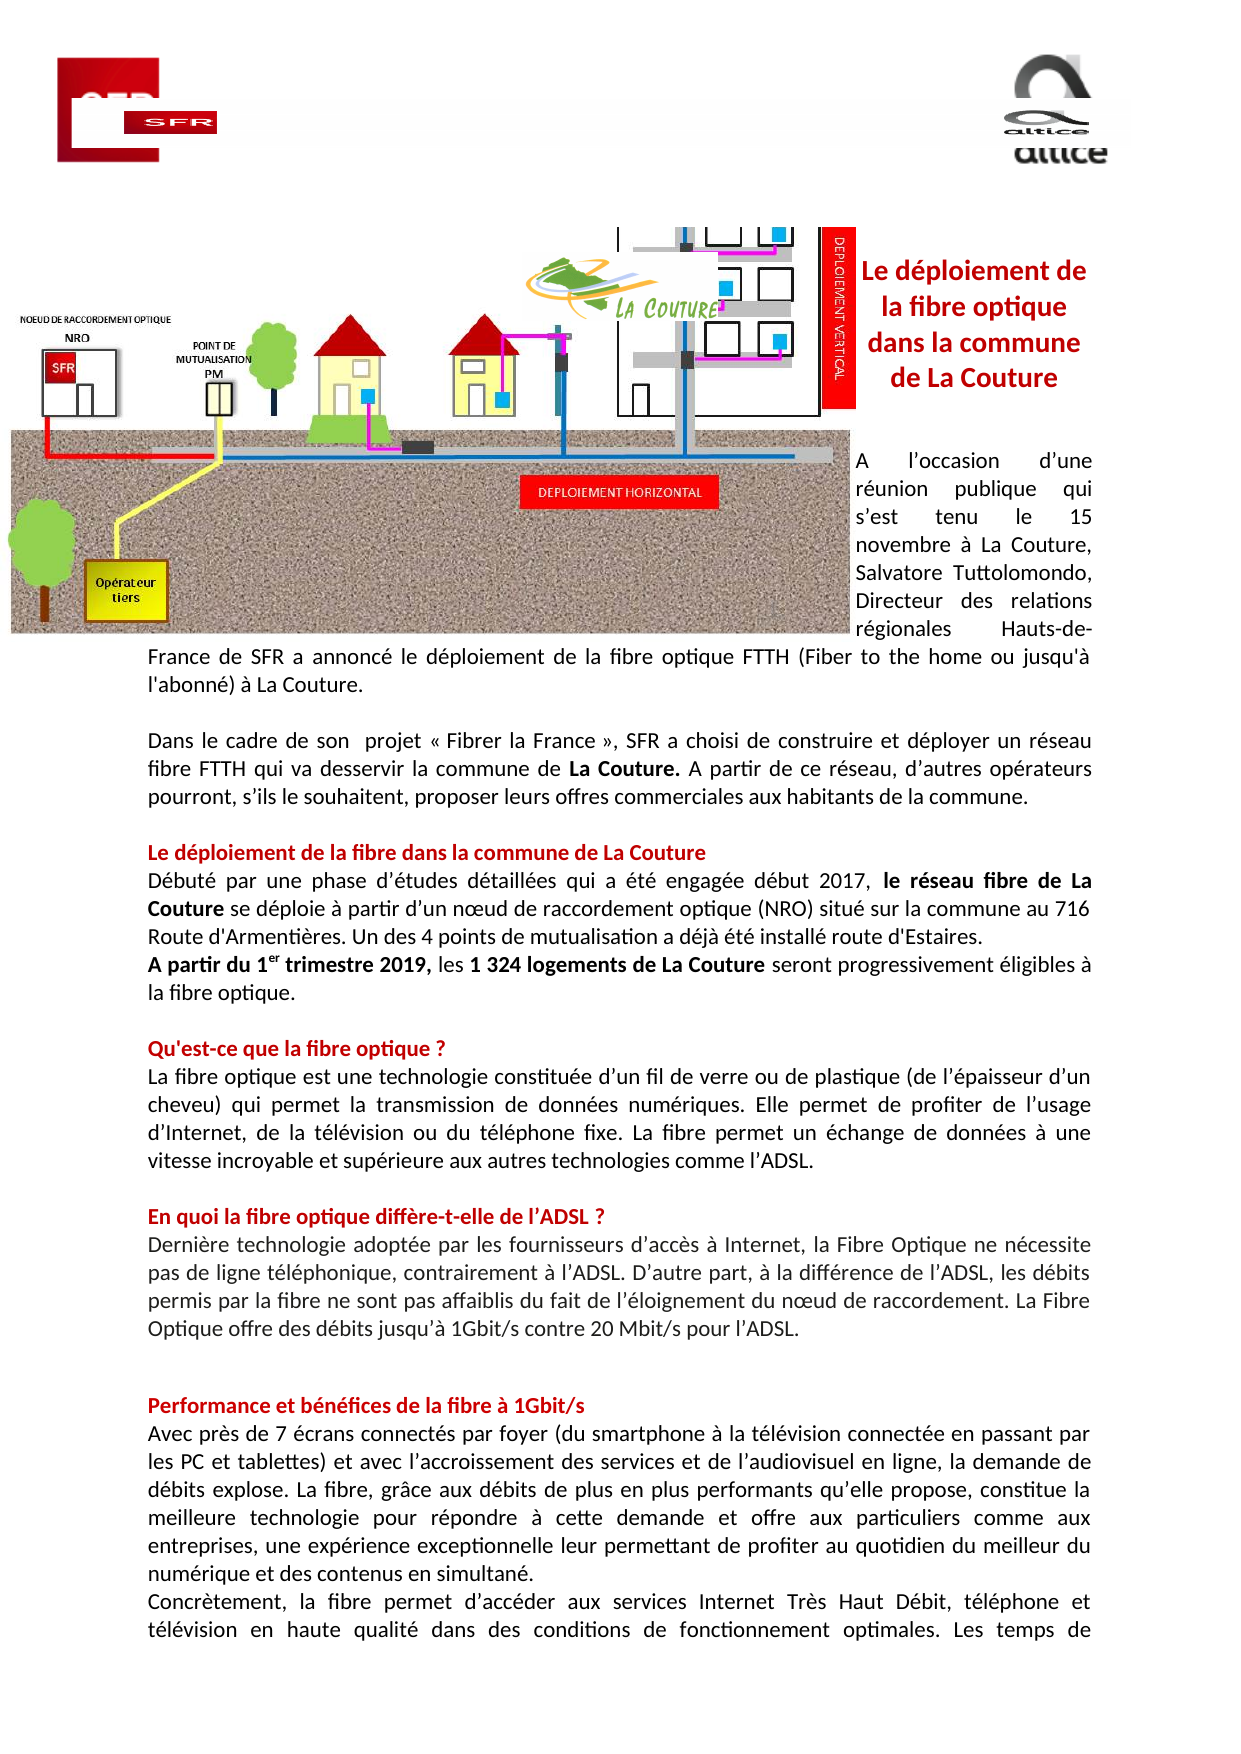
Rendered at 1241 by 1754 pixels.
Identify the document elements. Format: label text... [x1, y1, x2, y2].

text La fibre optique est une technologie constituée d’un fil de verre ou de plastique (de l’épaisseur d’un cheveu) qui permet la transmission de données numériques. Elle permet de profiter de l’usage d’Internet, de la télévision ou du téléphone fixe. La fibre permet un échange de données à une vitesse incroyable et supérieure aux autres technologies comme l’ADSL. [148, 1062, 1093, 1174]
text Débuté par une phase d’études détaillées qui a été engagée début 2017, le réseau fibre de La Couture se déploie à partir d’un nœud de raccordement optique (NRO) situé sur la commune au 716 Route d'Armentières. Un des 4 points de mutualisation a déjà été installé route d'Estaires. [148, 866, 1093, 950]
text Concrètement, la fibre permet d’accéder aux services Internet Très Haut Débit, téléphone et télévision en haute qualité dans des conditions de fonctionnement optimales. Les temps de [148, 1587, 1093, 1643]
text Qu'est-ce que la fibre optique ? [148, 1034, 1093, 1062]
text Avec près de 7 écrans connectés par foyer (du smartphone à la télévision connectée en passant par les PC et tablettes) et avec l’accroissement des services et de l’audiovisuel en ligne, la demande de débits explose. La fibre, grâce aux débits de plus en plus performants qu’elle propose, constitue la meilleure technologie pour répondre à cette demande et offre aux particuliers comme aux entreprises, une expérience exceptionnelle leur permettant de profiter au quotidien du meilleur du numérique et des contenus en simultané. [148, 1419, 1093, 1587]
picture [0, 0, 1153, 642]
text Dernière technologie adoptée par les fournisseurs d’accès à Internet, la Fibre Optique ne nécessite pas de ligne téléphonique, contrairement à l’ADSL. D’autre part, à la différence de l’ADSL, les débits permis par la fibre ne sont pas affaiblis du fait de l’éloignement du nœud de raccordement. La Fibre Optique offre des débits jusqu’à 1Gbit/s contre 20 Mbit/s pour l’ADSL. [148, 1230, 1093, 1342]
text A l’occasion d’une réunion publique qui s’est tenu le 15 novembre à La Couture, Salvatore Tuttolomondo, Directeur des relations régionales Hauts-de-France de SFR a annoncé le déploiement de la fibre optique FTTH (Fiber to the home ou jusqu'à l'abonné) à La Couture. [148, 446, 1093, 698]
text Le déploiement de la fibre dans la commune de La Couture [148, 838, 1093, 866]
text En quoi la fibre optique diffère-t-elle de l’ADSL ? [148, 1202, 1093, 1230]
text Dans le cadre de son projet « Fibrer la France », SFR a choisi de construire et déployer un réseau fibre FTTH qui va desservir la commune de La Couture. A partir de ce réseau, d’autres opérateurs pourront, s’ils le souhaitent, proposer leurs offres commerciales aux habitants de la commune. [148, 726, 1093, 810]
text Le déploiement de la fibre optique dans la commune de La Couture [856, 252, 1093, 395]
text Performance et bénéfices de la fibre à 1Gbit/s [148, 1391, 1093, 1419]
text A partir du 1er trimestre 2019, les 1 324 logements de La Couture seront progressivement éligibles à la fibre optique. [148, 950, 1093, 1006]
